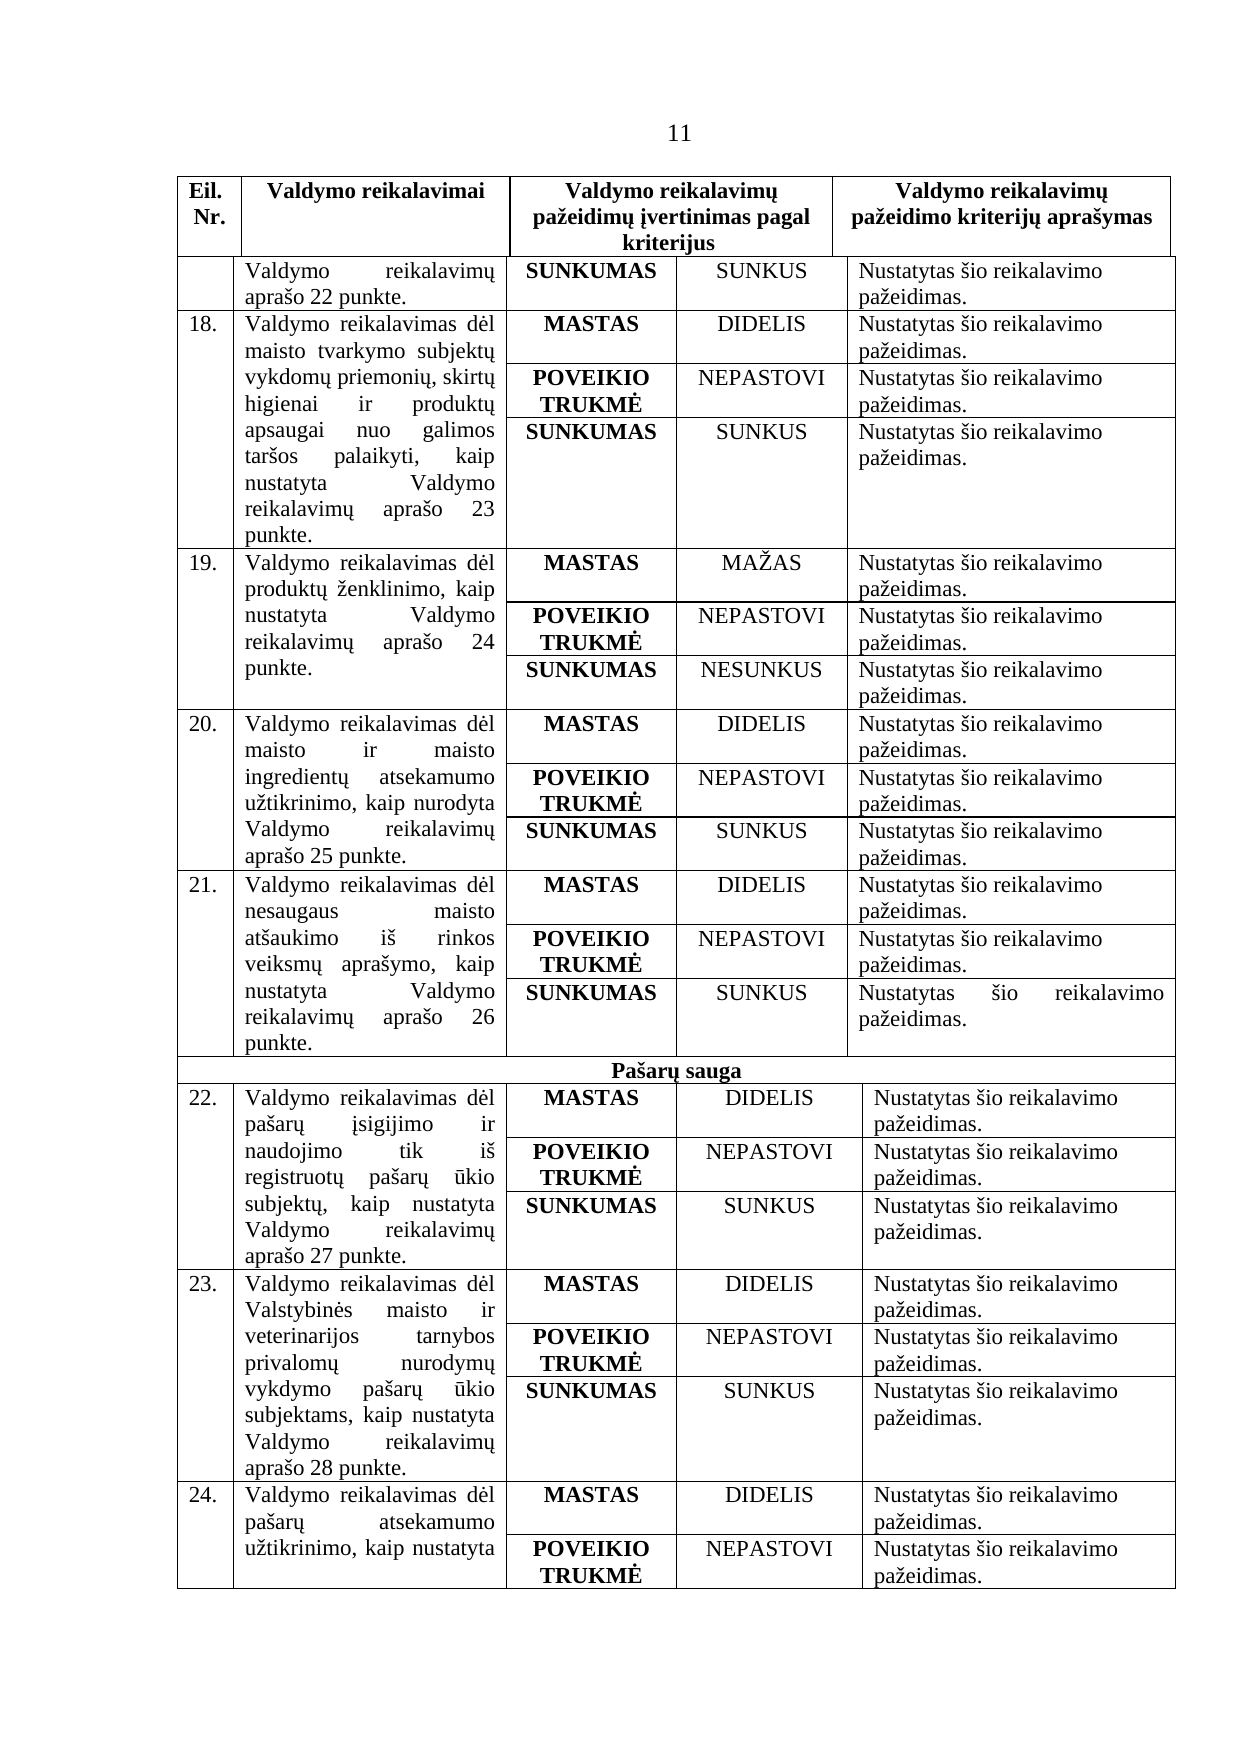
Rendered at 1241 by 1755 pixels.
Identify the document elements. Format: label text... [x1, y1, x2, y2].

table_cell MAŽAS [677, 549, 847, 601]
table_cell Nustatytas šio reikalavimo pažeidimas. [848, 418, 1175, 548]
table_cell POVEIKIO TRUKMĖ [507, 364, 676, 417]
table_cell MASTAS [507, 710, 676, 763]
table_cell Nustatytas šio reikalavimo pažeidimas. [863, 1324, 1175, 1376]
table_cell DIDELIS [677, 710, 847, 763]
table_cell [178, 257, 233, 309]
table_cell Nustatytas šio reikalavimo pažeidimas. [848, 364, 1175, 417]
table_cell [1176, 363, 1181, 417]
table_cell NEPASTOVI [677, 364, 847, 417]
table_cell Nustatytas šio reikalavimo pažeidimas. [863, 1482, 1175, 1534]
table_cell Nustatytas šio reikalavimo pažeidimas. [848, 311, 1175, 363]
table_cell Valdymo reikalavimas dėl maisto ir maisto ingredientų atsekamumo užtikrinimo, kaip nurodyta Valdymo reikalavimų aprašo 25 punkte. [234, 710, 506, 870]
table_cell Nustatytas šio reikalavimo pažeidimas. [848, 818, 1175, 870]
table_cell Nustatytas šio reikalavimo pažeidimas. [848, 710, 1175, 763]
table_cell 20. [178, 710, 233, 870]
table_cell Nustatytas šio reikalavimo pažeidimas. [863, 1084, 1175, 1137]
table_cell MASTAS [507, 311, 676, 363]
table_cell DIDELIS [677, 1084, 862, 1137]
table_cell Nustatytas šio reikalavimo pažeidimas. [863, 1192, 1175, 1269]
table_cell SUNKUS [677, 1377, 862, 1481]
table_cell [1176, 1323, 1181, 1376]
table_cell Nustatytas šio reikalavimo pažeidimas. [848, 871, 1175, 924]
table_cell Nustatytas šio reikalavimo pažeidimas. [848, 603, 1175, 655]
table_cell [1176, 763, 1181, 816]
table_header [1176, 176, 1181, 256]
table_cell Valdymo reikalavimas dėl produktų ženklinimo, kaip nustatyta Valdymo reikalavimų aprašo 24 punkte. [234, 549, 506, 709]
table_cell [1176, 1056, 1181, 1083]
table_cell [1176, 924, 1181, 978]
table_cell NEPASTOVI [677, 603, 847, 655]
table_cell Nustatytas šio reikalavimo pažeidimas. [863, 1270, 1175, 1322]
table_cell DIDELIS [677, 1270, 862, 1322]
table_cell [1176, 709, 1181, 763]
table_cell SUNKUMAS [507, 656, 676, 709]
table_cell 21. [178, 871, 233, 1056]
table_cell SUNKUS [677, 979, 847, 1056]
table_cell [1176, 1137, 1181, 1191]
table_cell NESUNKUS [677, 656, 847, 709]
table_cell [1176, 1191, 1181, 1269]
table_cell Valdymo reikalavimas dėl Valstybinės maisto ir veterinarijos tarnybos privalomų nurodymų vykdymo pašarų ūkio subjektams, kaip nustatyta Valdymo reikalavimų aprašo 28 punkte. [234, 1270, 506, 1481]
table_cell [1176, 655, 1181, 709]
table_cell Valdymo reikalavimas dėl pašarų įsigijimo ir naudojimo tik iš registruotų pašarų ūkio subjektų, kaip nustatyta Valdymo reikalavimų aprašo 27 punkte. [234, 1084, 506, 1269]
table_cell 24. [178, 1482, 233, 1588]
table_cell [1176, 870, 1181, 924]
table_cell MASTAS [507, 1270, 676, 1322]
table_cell 23. [178, 1270, 233, 1481]
table_header Eil. Nr. [178, 177, 241, 256]
table_cell SUNKUS [677, 1192, 862, 1269]
table_cell Valdymo reikalavimas dėl nesaugaus maisto atšaukimo iš rinkos veiksmų aprašymo, kaip nustatyta Valdymo reikalavimų aprašo 26 punkte. [234, 871, 506, 1056]
table_header Valdymo reikalavimų pažeidimų įvertinimas pagal kriterijus [511, 177, 832, 256]
table_cell NEPASTOVI [677, 925, 847, 978]
table_cell Valdymo reikalavimas dėl maisto tvarkymo subjektų vykdomų priemonių, skirtų higienai ir produktų apsaugai nuo galimos taršos palaikyti, kaip nustatyta Valdymo reikalavimų aprašo 23 punkte. [234, 311, 506, 548]
table_cell [1176, 310, 1181, 363]
table_cell POVEIKIO TRUKMĖ [507, 603, 676, 655]
table_cell NEPASTOVI [677, 1324, 862, 1376]
table_cell [1176, 816, 1181, 870]
table_cell SUNKUMAS [507, 1192, 676, 1269]
table_cell 22. [178, 1084, 233, 1269]
table_cell 18. [178, 311, 233, 548]
table_cell Nustatytas šio reikalavimo pažeidimas. [848, 257, 1175, 309]
table_cell MASTAS [507, 1482, 676, 1534]
table_cell SUNKUMAS [507, 979, 676, 1056]
table_header Valdymo reikalavimai [242, 177, 509, 256]
table_cell POVEIKIO TRUKMĖ [507, 925, 676, 978]
table_cell Nustatytas šio reikalavimo pažeidimas. [848, 979, 1175, 1056]
table_cell NEPASTOVI [677, 1535, 862, 1588]
table_cell [1176, 1083, 1181, 1137]
table_cell Nustatytas šio reikalavimo pažeidimas. [848, 549, 1175, 601]
table_cell POVEIKIO TRUKMĖ [507, 764, 676, 816]
table_cell [1176, 256, 1181, 309]
table_cell MASTAS [507, 1084, 676, 1137]
table_header Valdymo reikalavimų pažeidimo kriterijų aprašymas [833, 177, 1170, 256]
table_cell [1176, 1269, 1181, 1322]
table_cell NEPASTOVI [677, 764, 847, 816]
table_cell SUNKUMAS [507, 818, 676, 870]
table_cell [1176, 1534, 1181, 1588]
table_cell Nustatytas šio reikalavimo pažeidimas. [863, 1535, 1175, 1588]
table_cell [1176, 417, 1181, 548]
table_cell MASTAS [507, 871, 676, 924]
table_cell Valdymo reikalavimas dėl pašarų atsekamumo užtikrinimo, kaip nustatyta [234, 1482, 506, 1588]
table_cell NEPASTOVI [677, 1138, 862, 1191]
table_cell Nustatytas šio reikalavimo pažeidimas. [863, 1138, 1175, 1191]
table_cell Nustatytas šio reikalavimo pažeidimas. [848, 656, 1175, 709]
table_cell [1176, 1376, 1181, 1481]
table_cell [1176, 978, 1181, 1056]
table_cell DIDELIS [677, 871, 847, 924]
table_cell SUNKUMAS [507, 418, 676, 548]
table_cell [1176, 548, 1181, 601]
table_cell SUNKUMAS [507, 1377, 676, 1481]
table_cell Pašarų sauga [178, 1057, 1175, 1083]
table_cell Valdymo reikalavimų aprašo 22 punkte. [234, 257, 506, 309]
table_cell SUNKUMAS [507, 257, 676, 309]
table_cell POVEIKIO TRUKMĖ [507, 1535, 676, 1588]
table_cell [1176, 601, 1181, 655]
table_cell Nustatytas šio reikalavimo pažeidimas. [863, 1377, 1175, 1481]
table_header [1171, 176, 1176, 256]
table_cell Nustatytas šio reikalavimo pažeidimas. [848, 925, 1175, 978]
table_cell Nustatytas šio reikalavimo pažeidimas. [848, 764, 1175, 816]
table_cell SUNKUS [677, 418, 847, 548]
table_cell MASTAS [507, 549, 676, 601]
table_cell 19. [178, 549, 233, 709]
table_cell POVEIKIO TRUKMĖ [507, 1324, 676, 1376]
table_cell POVEIKIO TRUKMĖ [507, 1138, 676, 1191]
table_cell SUNKUS [677, 818, 847, 870]
table_cell DIDELIS [677, 1482, 862, 1534]
table_cell SUNKUS [677, 257, 847, 309]
table_cell DIDELIS [677, 311, 847, 363]
table_cell [1176, 1481, 1181, 1534]
